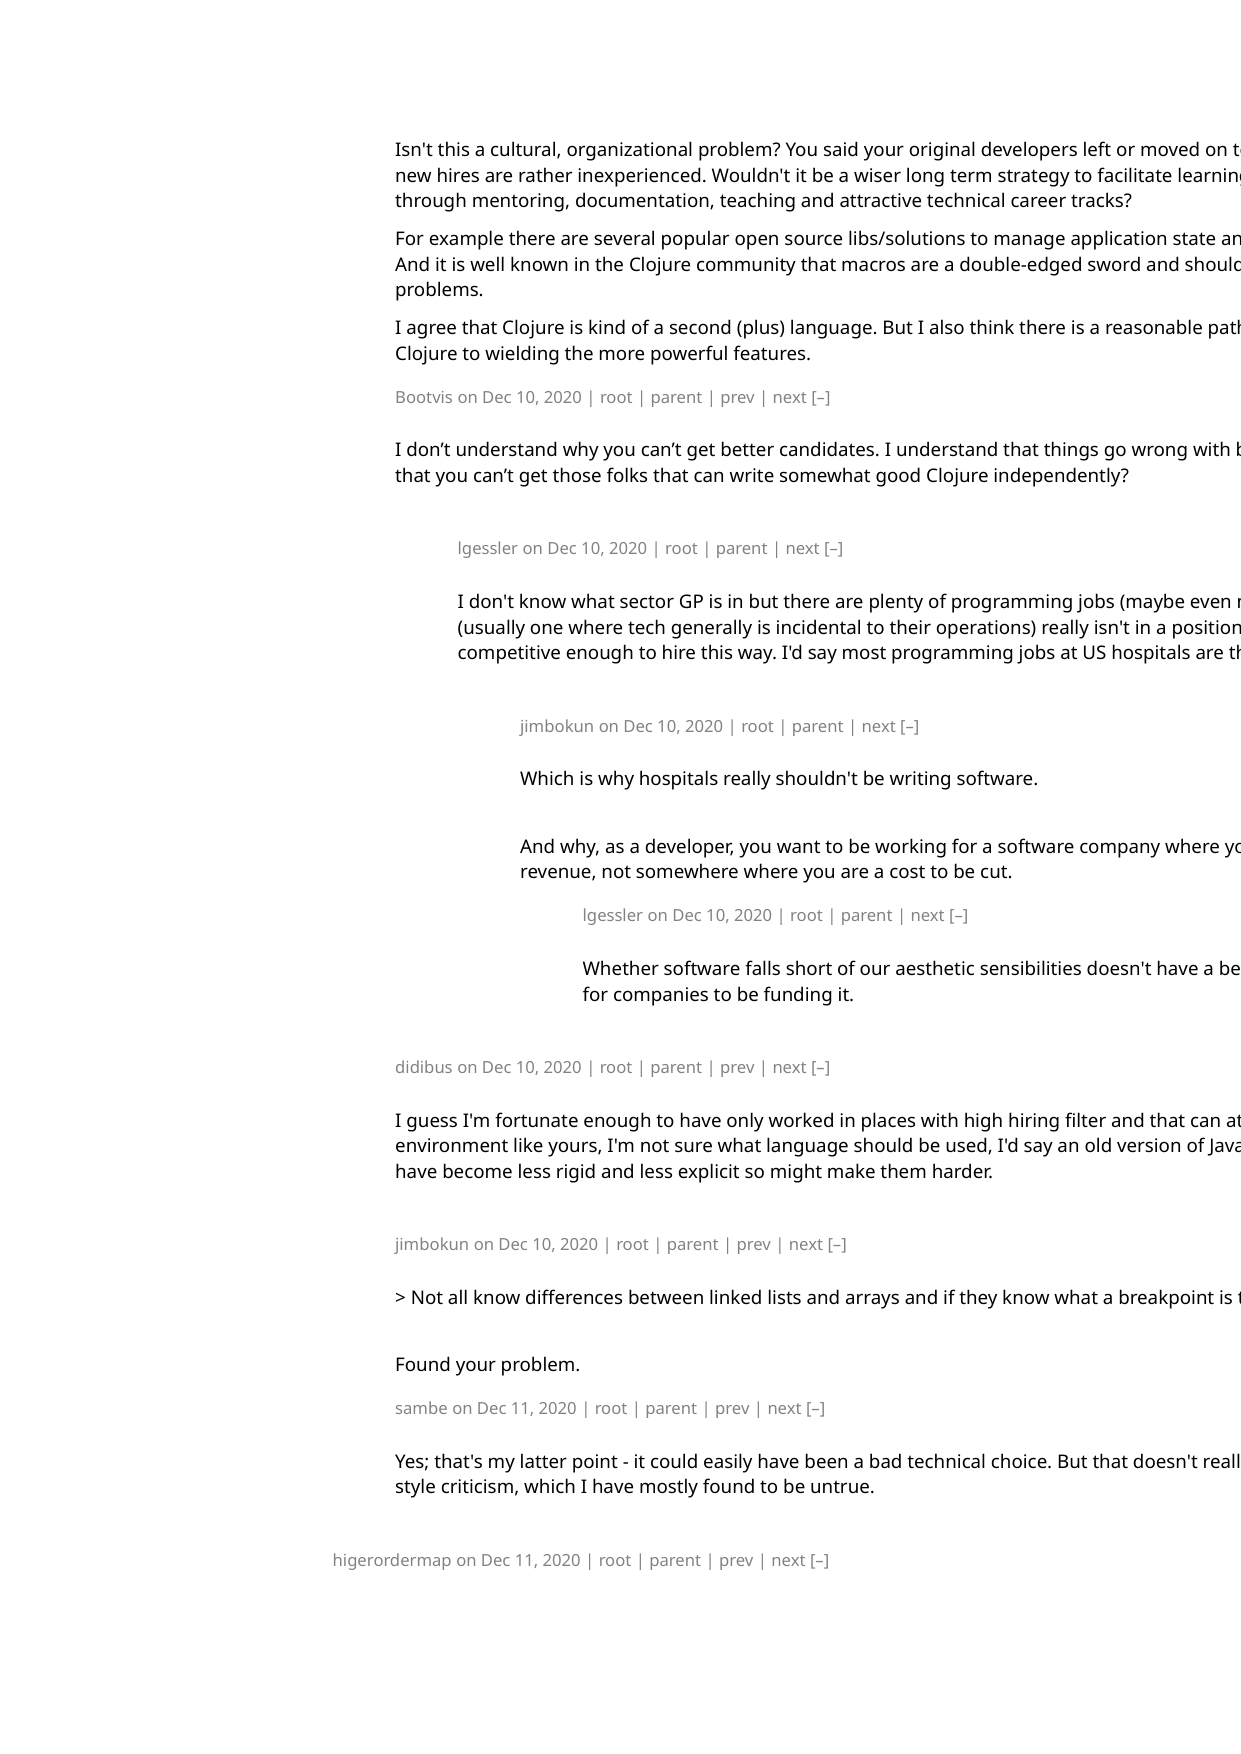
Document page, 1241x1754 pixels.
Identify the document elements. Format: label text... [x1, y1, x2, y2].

table_header [121, 121, 380, 368]
table_cell [118, 1535, 1240, 1606]
table_cell [118, 1383, 1240, 1535]
table_header jimbokun on Dec 10, 2020 | root | parent | prev | next [–] > Not all know differences between linked lists and arrays and if they know what a breakpoint is they are hired. Found your problem. [392, 1227, 1240, 1380]
table_header [380, 121, 392, 368]
table_header [121, 898, 567, 1039]
table_cell [118, 700, 1240, 890]
table_header dgb23 on Dec 10, 2020 | root | parent | next [–] I'm possibly being naive with this question: Isn't this a cultural, organizational problem? You said your original developers left or moved on to management and your new hires are rather inexperienced. Wouldn't it be a wiser long term strategy to facilitate learning and knowledge retention through mentoring, documentation, teaching and attractive technical career tracks? For example there are several popular open source libs/solutions to manage application state and structure declaratively. And it is well known in the Clojure community that macros are a double-edged sword and should be used to solve specific problems. I agree that Clojure is kind of a second (plus) language. But I also think there is a reasonable path from writing simple Clojure to wielding the more powerful features. [392, 121, 1240, 368]
table_header [568, 898, 579, 1039]
table_header jimbokun on Dec 10, 2020 | root | parent | next [–] Which is why hospitals really shouldn't be writing software. And why, as a developer, you want to be working for a software company where your work is generating revenue, not somewhere where you are a cost to be cut. [517, 708, 1240, 887]
table_header [505, 708, 517, 887]
table_header [121, 379, 380, 520]
table_cell [118, 1219, 1240, 1383]
table_header [121, 1050, 380, 1216]
table_cell [118, 118, 1240, 372]
table_header [380, 1050, 392, 1216]
table_header didibus on Dec 10, 2020 | root | parent | prev | next [–] I guess I'm fortunate enough to have only worked in places with high hiring filter and that can attract good talent. In an environment like yours, I'm not sure what language should be used, I'd say an old version of Java like 1.6, newer versions have become less rigid and less explicit so might make them harder. [392, 1050, 1240, 1216]
table_header [380, 1227, 392, 1380]
table_header sambe on Dec 11, 2020 | root | parent | prev | next [–] Yes; that's my latter point - it could easily have been a bad technical choice. But that doesn't really validate the "big mess"-style criticism, which I have mostly found to be untrue. [392, 1391, 1240, 1532]
table_header [121, 1227, 380, 1380]
table_header [121, 531, 442, 697]
table_header [380, 379, 392, 520]
table_cell [118, 890, 1240, 1042]
table_header Bootvis on Dec 10, 2020 | root | parent | prev | next [–] I don’t understand why you can’t get better candidates. I understand that things go wrong with bad developers but how is it that you can’t get those folks that can write somewhat good Clojure independently? [392, 379, 1240, 520]
table_header higerordermap on Dec 11, 2020 | root | parent | prev | next [–] I have noticed more instances of people telling their favourite fringe language is going to change the world. [330, 1543, 1240, 1603]
picture [123, 612, 437, 616]
table_cell [118, 1042, 1240, 1219]
table_header [380, 1391, 392, 1532]
table_header lgessler on Dec 10, 2020 | root | parent | next [–] I don't know what sector GP is in but there are plenty of programming jobs (maybe even most?) where the company (usually one where tech generally is incidental to their operations) really isn't in a position to offer a salary that's competitive enough to hire this way. I'd say most programming jobs at US hospitals are this way, for instance. [455, 531, 1240, 697]
table_header [121, 1391, 380, 1532]
table_header lgessler on Dec 10, 2020 | root | parent | next [–] Whether software falls short of our aesthetic sensibilities doesn't have a bearing on whether it's wise for companies to be funding it. [580, 898, 1240, 1039]
table_header [443, 531, 454, 697]
table_cell [118, 372, 1240, 523]
table_header [121, 1543, 317, 1603]
table_header [318, 1543, 329, 1603]
table_header [121, 708, 505, 887]
table_cell [118, 523, 1240, 700]
